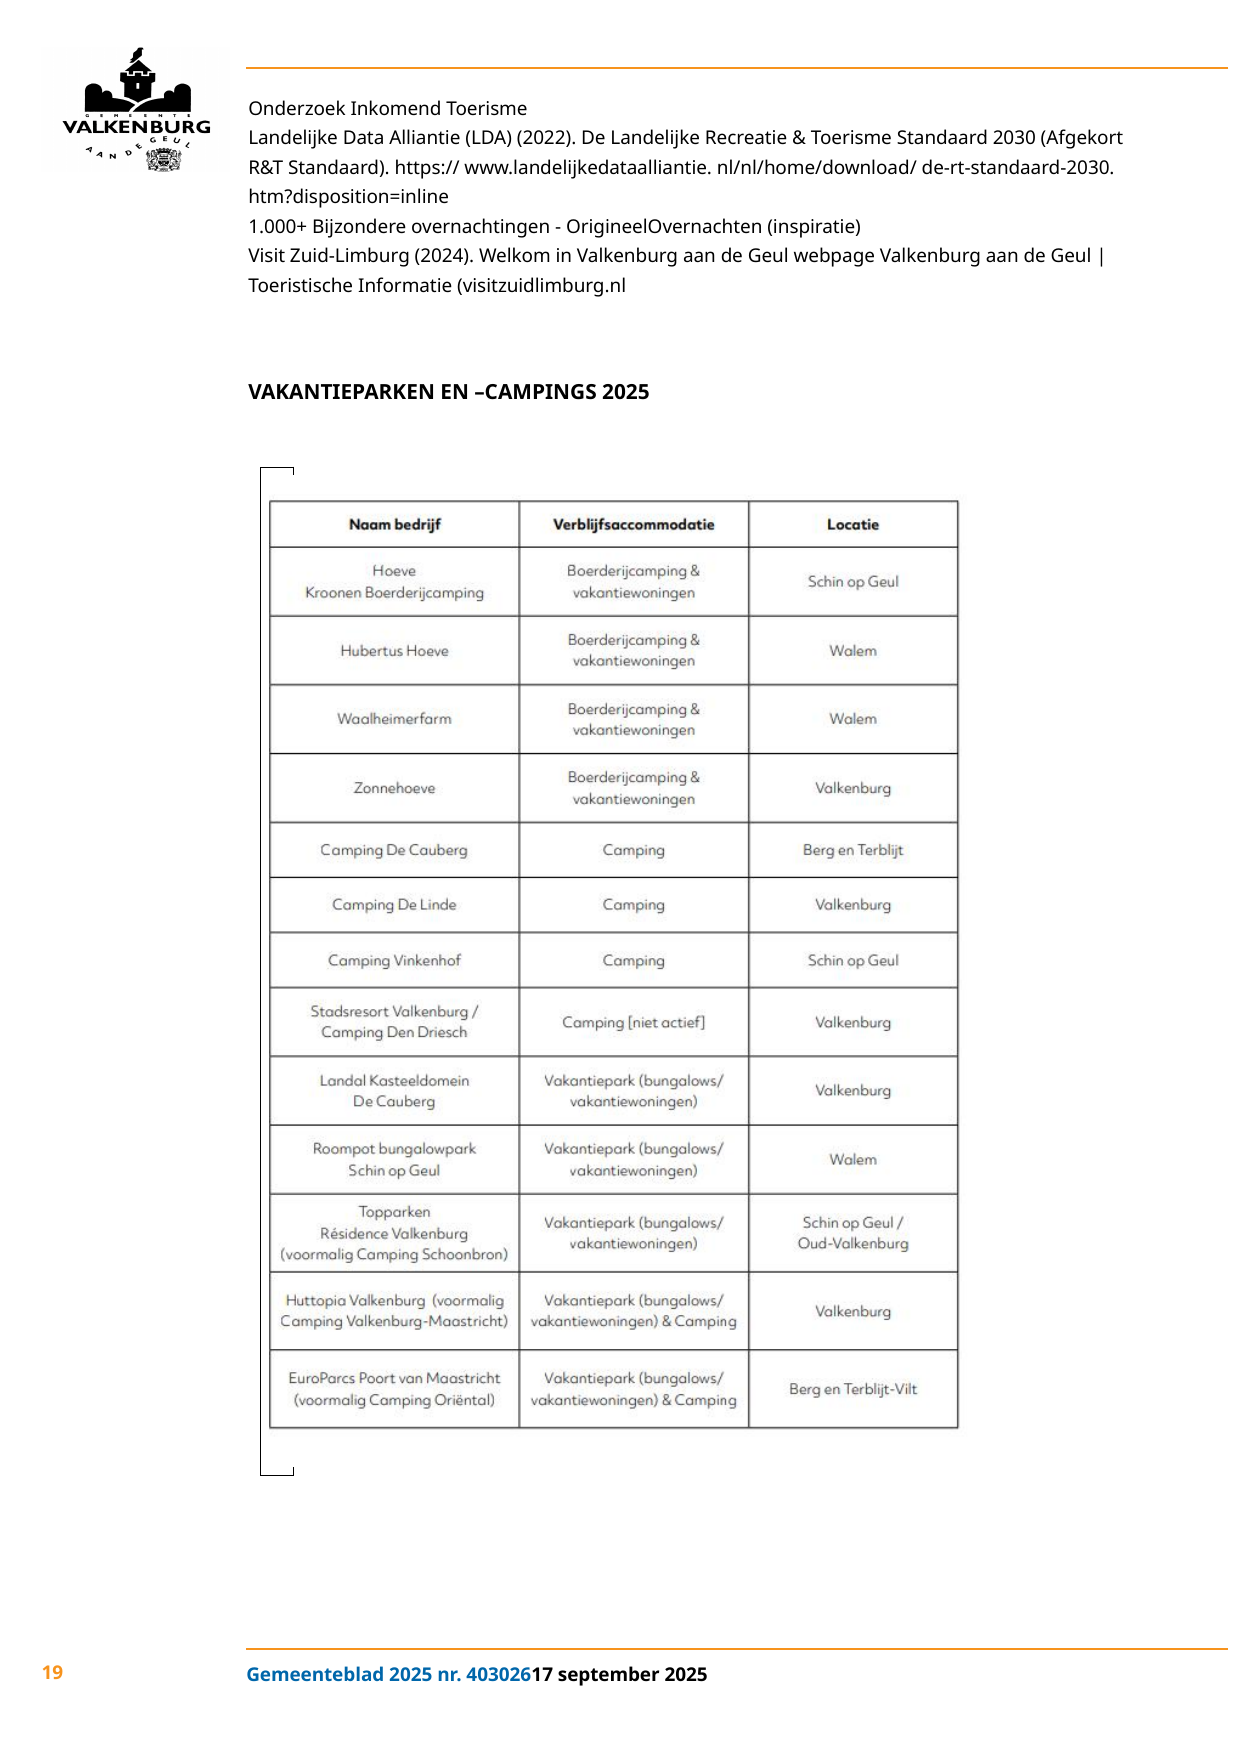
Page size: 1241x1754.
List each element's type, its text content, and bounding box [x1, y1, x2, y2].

text 1.000+ Bijzondere overnachtingen - OrigineelOvernachten (inspiratie) [248, 213, 1152, 239]
text Visit Zuid-Limburg (2024). Welkom in Valkenburg aan de Geul webpage Valkenburg aan de Geul | Toeristische Informatie (visitzuidlimburg.nl [248, 243, 1152, 298]
text Onderzoek Inkomend Toerisme [248, 95, 1152, 121]
picture [268, 475, 968, 1467]
text VAKANTIEPARKEN EN –CAMPINGS 2025 [248, 377, 1152, 406]
picture [41, 47, 231, 172]
text Landelijke Data Alliantie (LDA) (2022). De Landelijke Recreatie & Toerisme Standaard 2030 (Afgekort R&T Standaard). https:// www.landelijkedataalliantie. nl/nl/home/download/ de-rt-standaard-2030. htm?disposition=inline [248, 124, 1152, 209]
